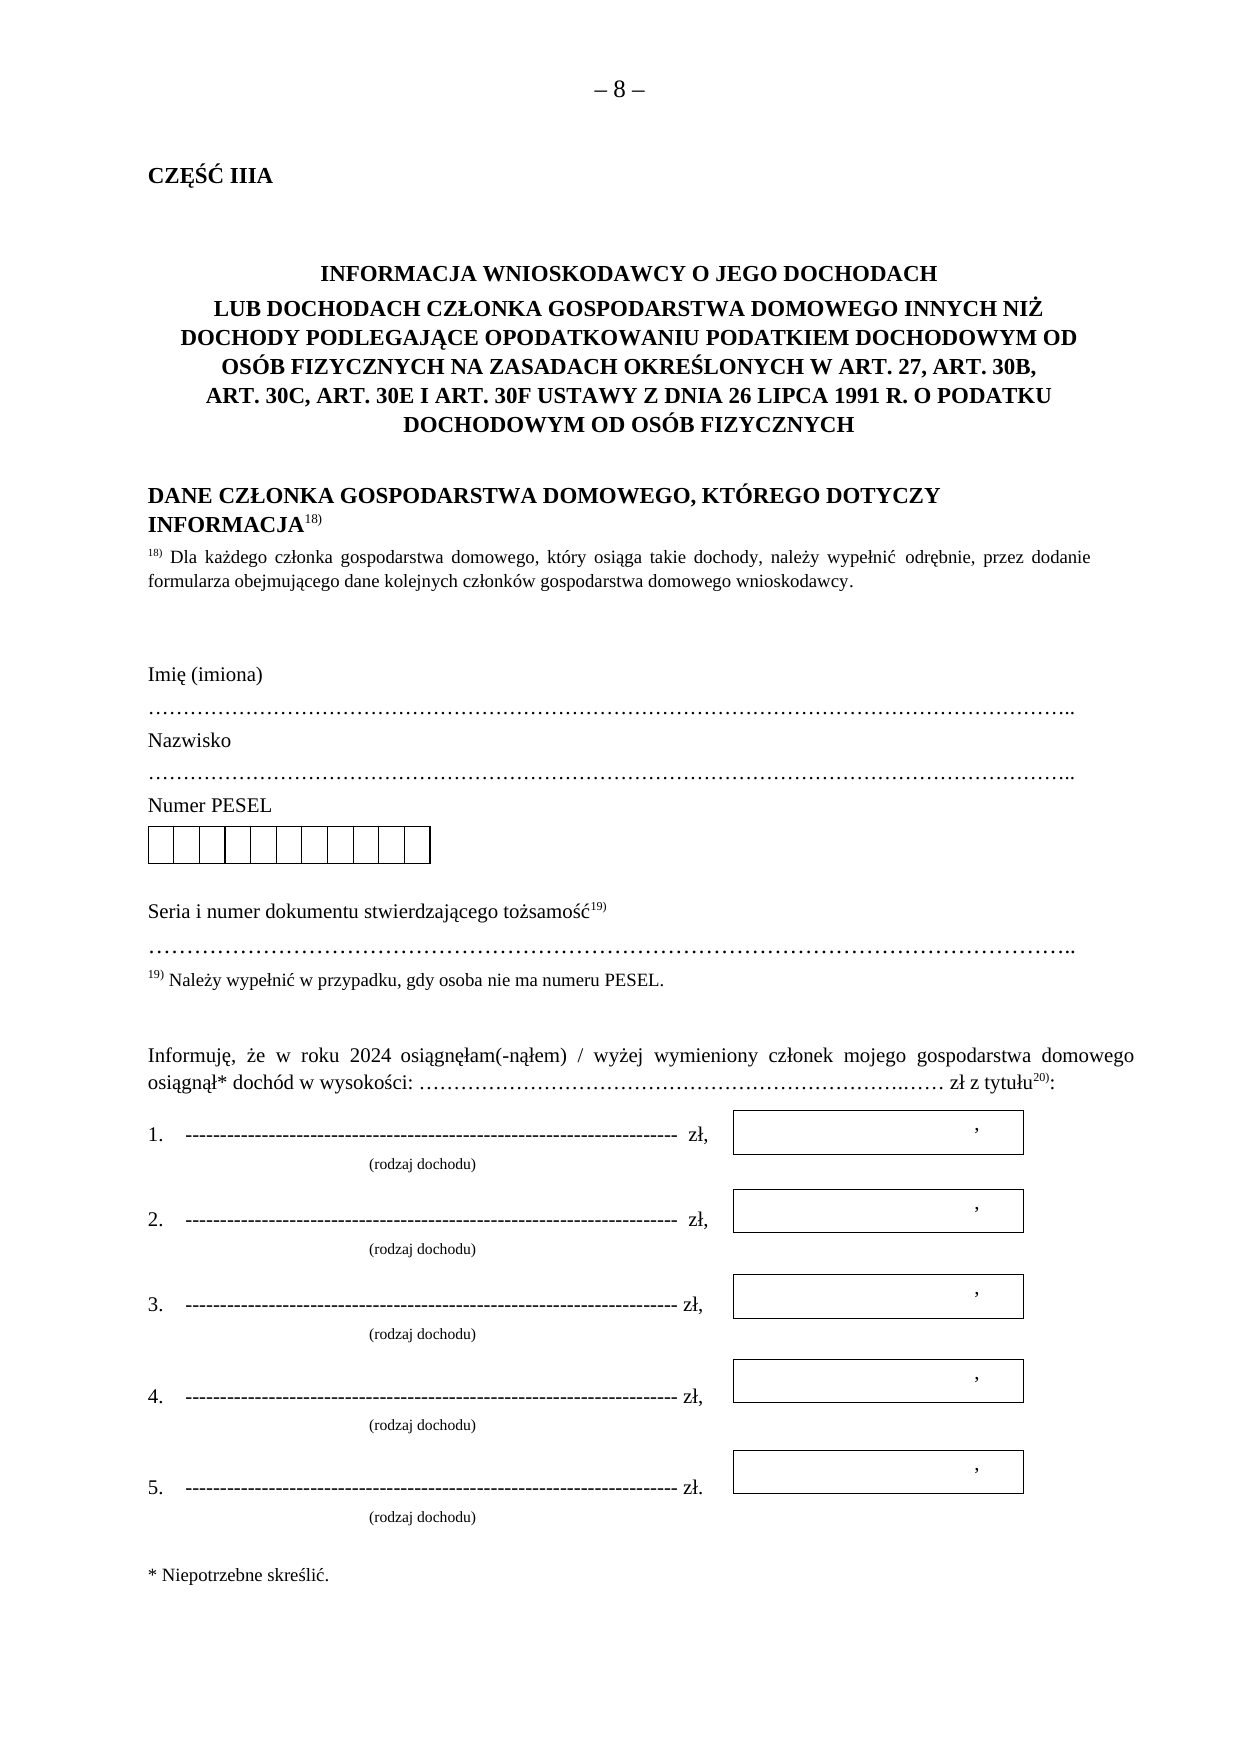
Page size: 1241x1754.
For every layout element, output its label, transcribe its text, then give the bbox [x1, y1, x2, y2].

text (rodzaj dochodu) [148, 1240, 1135, 1258]
table_header [226, 827, 250, 863]
table_header [277, 827, 301, 863]
text …………………………………………………………………………………………………………………….. [148, 695, 1091, 719]
text 18) Dla każdego członka gospodarstwa domowego, który osiąga takie dochody, należy wypełnić odrębnie, przez dodanie formularza obejmującego dane kolejnych członków gospodarstwa domowego wnioskodawcy. [148, 546, 1091, 591]
table_header [251, 827, 276, 863]
table_header , [734, 1451, 1023, 1493]
text (rodzaj dochodu) [223, 1416, 1135, 1434]
table_header , [734, 1190, 1023, 1232]
list ----------------------------------------------------------------------- zł, [148, 1383, 1135, 1408]
table_header , [734, 1275, 1023, 1317]
subtitle LUB DOCHODACH CZŁONKA GOSPODARSTWA DOMOWEGO INNYCH NIŻ DOCHODY PODLEGAJĄCE OPODATKOWANIU PODATKIEM DOCHODOWYM OD OSÓB FIZYCZNYCH NA ZASADACH OKREŚLONYCH W ART. 27, ART. 30B, ART. 30C, ART. 30E I ART. 30F USTAWY Z DNIA 26 LIPCA 1991 R. O PODATKU DOCHODOWYM OD OSÓB FIZYCZNYCH [167, 296, 1091, 438]
text (rodzaj dochodu) [322, 1325, 1135, 1343]
text * Niepotrzebne skreślić. [148, 1563, 1135, 1585]
text 19) Należy wypełnić w przypadku, gdy osoba nie ma numeru PESEL. [148, 967, 1079, 991]
list [1024, 1292, 1135, 1316]
table_header [174, 827, 199, 863]
subtitle INFORMACJA WNIOSKODAWCY O JEGO DOCHODACH [167, 260, 1091, 287]
list [1024, 1207, 1135, 1231]
table_header , [734, 1111, 1023, 1153]
text (rodzaj dochodu) [223, 1508, 1135, 1526]
text Seria i numer dokumentu stwierdzającego tożsamość19) [148, 899, 1091, 923]
text Imię (imiona) [148, 662, 1091, 686]
text …………………………………………………………………………………………………………………….. [148, 760, 1091, 784]
text Numer PESEL [148, 793, 1091, 817]
list ----------------------------------------------------------------------- zł, [148, 1207, 733, 1231]
text ………………………………………………………………………………………………………….. [148, 932, 1091, 958]
table_header [379, 827, 404, 863]
table_header [200, 827, 224, 863]
table_header , [734, 1360, 1023, 1402]
text (rodzaj dochodu) [148, 1154, 1135, 1172]
list ----------------------------------------------------------------------- zł. [148, 1475, 1135, 1499]
list [1024, 1122, 1135, 1146]
table_header [354, 827, 378, 863]
text DANE CZŁONKA GOSPODARSTWA DOMOWEGO, KTÓREGO DOTYCZY INFORMACJA18) [148, 482, 1091, 537]
table_header [302, 827, 327, 863]
text CZĘŚĆ IIIA [148, 162, 1135, 189]
table_header [328, 827, 353, 863]
list ----------------------------------------------------------------------- zł, [148, 1292, 733, 1316]
table_header [405, 827, 429, 863]
text Nazwisko [148, 727, 1091, 752]
table_header [149, 827, 173, 863]
list ----------------------------------------------------------------------- zł, [148, 1122, 733, 1146]
text Informuję, że w roku 2024 osiągnęłam(-nąłem) / wyżej wymieniony członek mojego gospodarstwa domowego osiągnął* dochód w wysokości: …………………………………………………………….…… zł z tytułu20): [148, 1043, 1135, 1094]
